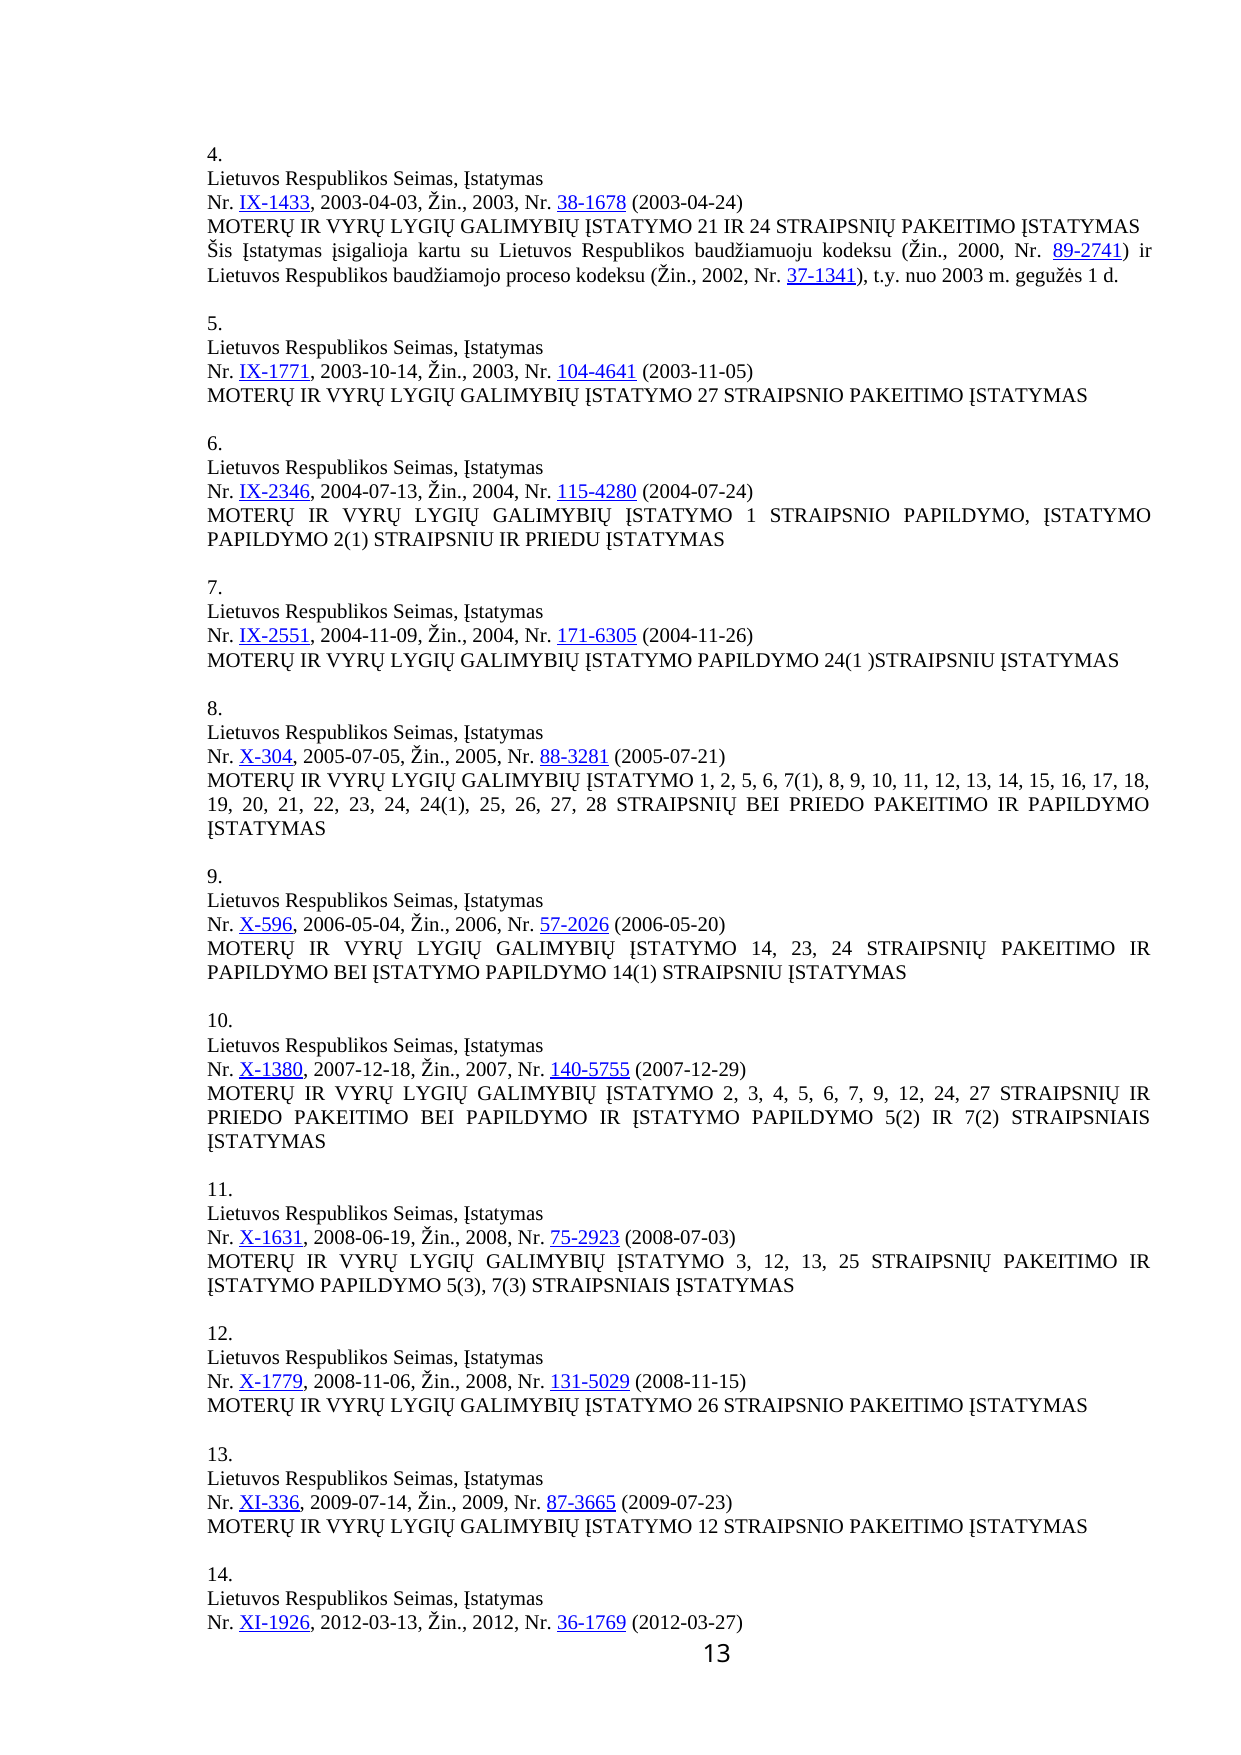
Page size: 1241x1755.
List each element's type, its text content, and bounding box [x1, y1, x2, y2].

text Nr. X-1779, 2008-11-06, Žin., 2008, Nr. 131-5029 (2008-11-15) [207, 1369, 1152, 1393]
text Nr. X-304, 2005-07-05, Žin., 2005, Nr. 88-3281 (2005-07-21) [207, 744, 1152, 768]
text Lietuvos Respublikos Seimas, Įstatymas [207, 455, 1152, 479]
text Lietuvos Respublikos Seimas, Įstatymas [207, 888, 1152, 912]
text 10. [207, 1008, 1152, 1032]
text MOTERŲ IR VYRŲ LYGIŲ GALIMYBIŲ ĮSTATYMO 12 STRAIPSNIO PAKEITIMO ĮSTATYMAS [207, 1514, 1152, 1538]
text MOTERŲ IR VYRŲ LYGIŲ GALIMYBIŲ ĮSTATYMO 1 STRAIPSNIO PAPILDYMO, ĮSTATYMO PAPILDYMO 2(1) STRAIPSNIU IR PRIEDU ĮSTATYMAS [207, 503, 1152, 551]
text 7. [207, 575, 1152, 599]
text MOTERŲ IR VYRŲ LYGIŲ GALIMYBIŲ ĮSTATYMO 14, 23, 24 STRAIPSNIŲ PAKEITIMO IR PAPILDYMO BEI ĮSTATYMO PAPILDYMO 14(1) STRAIPSNIU ĮSTATYMAS [207, 936, 1152, 984]
text MOTERŲ IR VYRŲ LYGIŲ GALIMYBIŲ ĮSTATYMO 27 STRAIPSNIO PAKEITIMO ĮSTATYMAS [207, 383, 1152, 407]
text 9. [207, 864, 1152, 888]
text 14. [207, 1562, 1152, 1586]
text Nr. X-596, 2006-05-04, Žin., 2006, Nr. 57-2026 (2006-05-20) [207, 912, 1152, 936]
text Lietuvos Respublikos Seimas, Įstatymas [207, 1586, 1152, 1610]
text Nr. IX-2551, 2004-11-09, Žin., 2004, Nr. 171-6305 (2004-11-26) [207, 623, 1152, 647]
text Nr. X-1380, 2007-12-18, Žin., 2007, Nr. 140-5755 (2007-12-29) [207, 1057, 1152, 1081]
text 6. [207, 431, 1152, 455]
text MOTERŲ IR VYRŲ LYGIŲ GALIMYBIŲ ĮSTATYMO 26 STRAIPSNIO PAKEITIMO ĮSTATYMAS [207, 1393, 1152, 1417]
text Nr. XI-1926, 2012-03-13, Žin., 2012, Nr. 36-1769 (2012-03-27) [207, 1610, 1152, 1634]
text MOTERŲ IR VYRŲ LYGIŲ GALIMYBIŲ ĮSTATYMO 2, 3, 4, 5, 6, 7, 9, 12, 24, 27 STRAIPSNIŲ IR PRIEDO PAKEITIMO BEI PAPILDYMO IR ĮSTATYMO PAPILDYMO 5(2) IR 7(2) STRAIPSNIAIS ĮSTATYMAS [207, 1081, 1152, 1153]
text Nr. XI-336, 2009-07-14, Žin., 2009, Nr. 87-3665 (2009-07-23) [207, 1490, 1152, 1514]
text MOTERŲ IR VYRŲ LYGIŲ GALIMYBIŲ ĮSTATYMO 21 IR 24 STRAIPSNIŲ PAKEITIMO ĮSTATYMAS [207, 214, 1152, 238]
text Nr. IX-2346, 2004-07-13, Žin., 2004, Nr. 115-4280 (2004-07-24) [207, 479, 1152, 503]
text MOTERŲ IR VYRŲ LYGIŲ GALIMYBIŲ ĮSTATYMO 3, 12, 13, 25 STRAIPSNIŲ PAKEITIMO IR ĮSTATYMO PAPILDYMO 5(3), 7(3) STRAIPSNIAIS ĮSTATYMAS [207, 1249, 1152, 1297]
text Lietuvos Respublikos Seimas, Įstatymas [207, 335, 1152, 359]
text 4. [207, 142, 1152, 166]
text Lietuvos Respublikos Seimas, Įstatymas [207, 599, 1152, 623]
text Lietuvos Respublikos Seimas, Įstatymas [207, 1345, 1152, 1369]
text Nr. IX-1433, 2003-04-03, Žin., 2003, Nr. 38-1678 (2003-04-24) [207, 190, 1152, 214]
text Lietuvos Respublikos Seimas, Įstatymas [207, 1201, 1152, 1225]
text 13. [207, 1442, 1152, 1466]
text Lietuvos Respublikos Seimas, Įstatymas [207, 1032, 1152, 1057]
text MOTERŲ IR VYRŲ LYGIŲ GALIMYBIŲ ĮSTATYMO PAPILDYMO 24(1 )STRAIPSNIU ĮSTATYMAS [207, 647, 1152, 672]
text MOTERŲ IR VYRŲ LYGIŲ GALIMYBIŲ ĮSTATYMO 1, 2, 5, 6, 7(1), 8, 9, 10, 11, 12, 13, 14, 15, 16, 17, 18, 19, 20, 21, 22, 23, 24, 24(1), 25, 26, 27, 28 STRAIPSNIŲ BEI PRIEDO PAKEITIMO IR PAPILDYMO ĮSTATYMAS [207, 768, 1152, 840]
text Nr. X-1631, 2008-06-19, Žin., 2008, Nr. 75-2923 (2008-07-03) [207, 1225, 1152, 1249]
text 11. [207, 1177, 1152, 1201]
text 8. [207, 696, 1152, 720]
text 5. [207, 311, 1152, 335]
text Nr. IX-1771, 2003-10-14, Žin., 2003, Nr. 104-4641 (2003-11-05) [207, 359, 1152, 383]
text Lietuvos Respublikos Seimas, Įstatymas [207, 166, 1152, 190]
text 12. [207, 1321, 1152, 1345]
text Lietuvos Respublikos Seimas, Įstatymas [207, 1466, 1152, 1490]
text Šis Įstatymas įsigalioja kartu su Lietuvos Respublikos baudžiamuoju kodeksu (Žin., 2000, Nr. 89-2741) ir Lietuvos Respublikos baudžiamojo proceso kodeksu (Žin., 2002, Nr. 37-1341), t.y. nuo 2003 m. gegužės 1 d. [207, 238, 1152, 287]
text Lietuvos Respublikos Seimas, Įstatymas [207, 720, 1152, 744]
